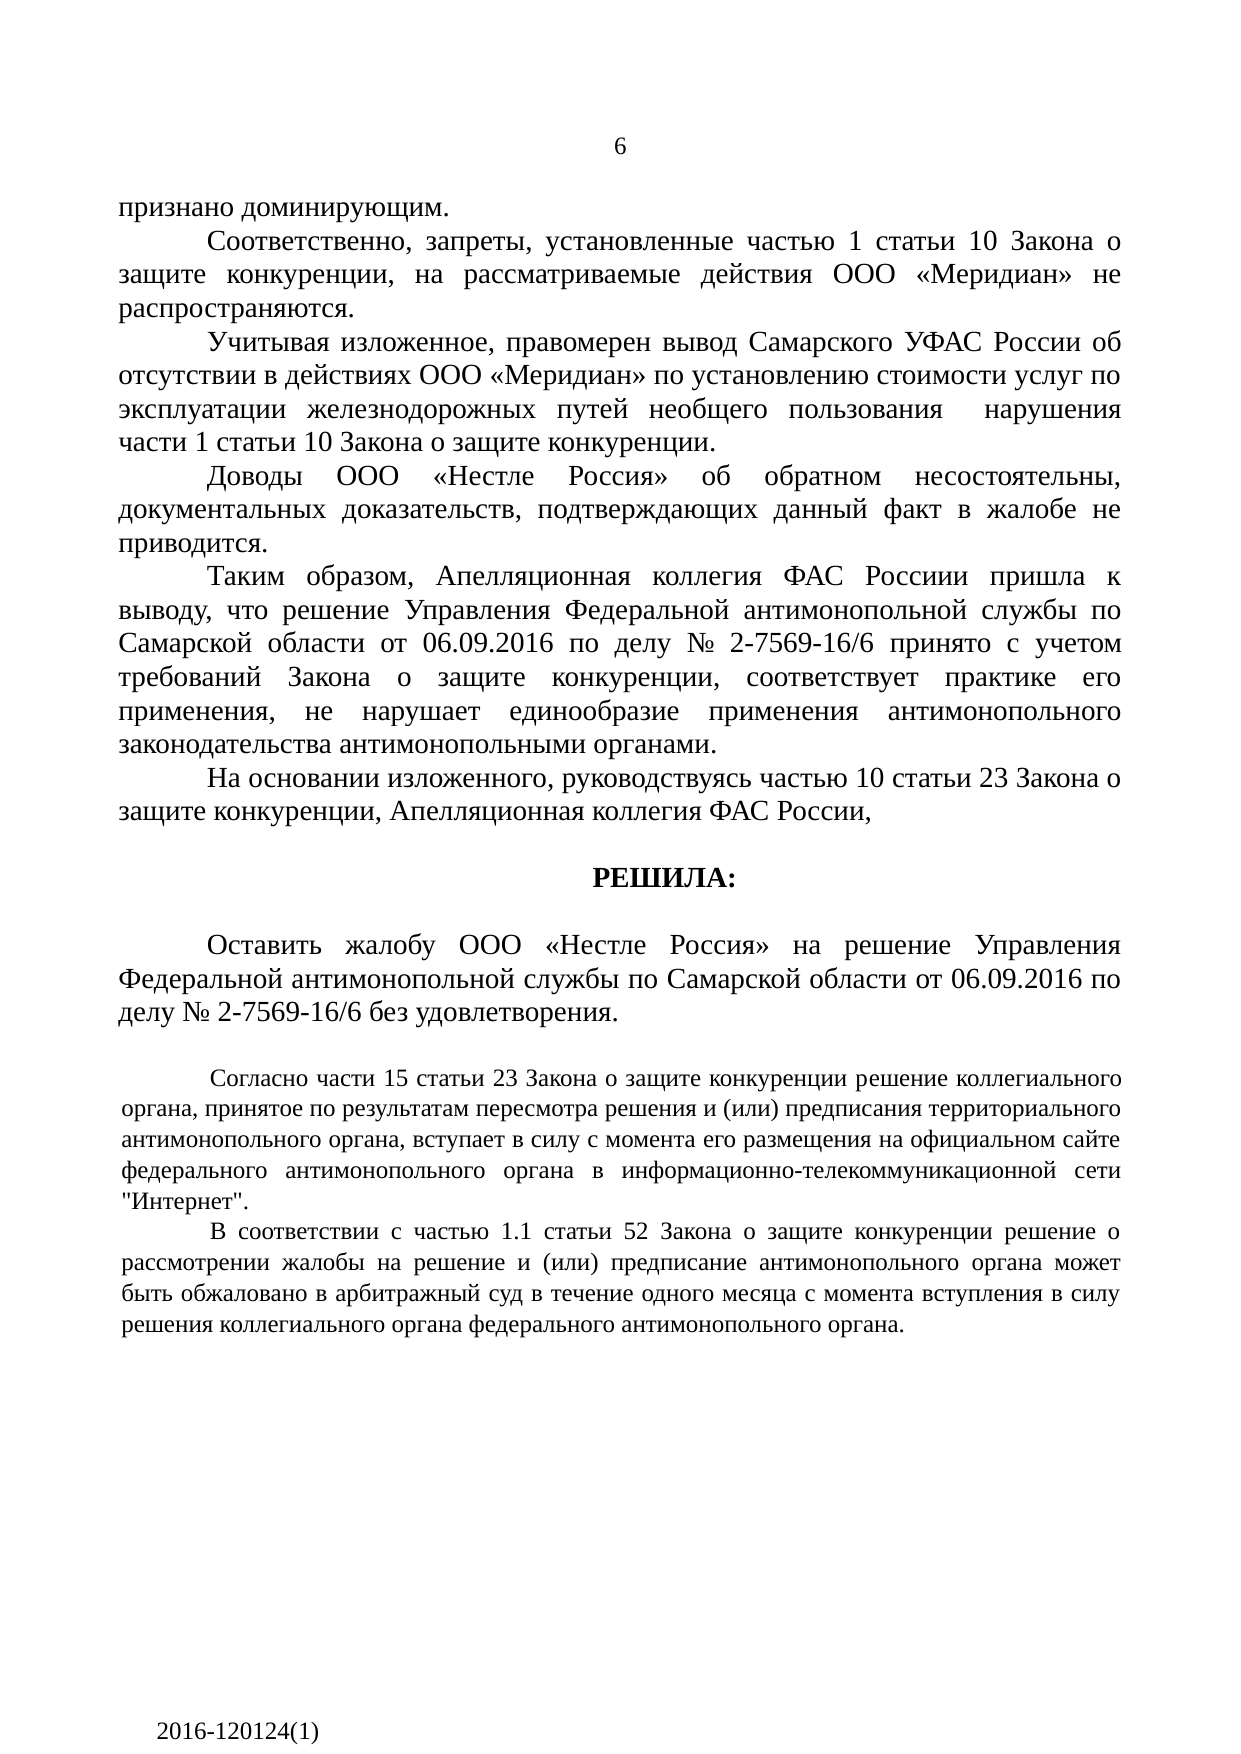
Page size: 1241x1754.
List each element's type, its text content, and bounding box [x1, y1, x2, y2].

text Соответственно, запреты, установленные частью 1 статьи 10 Закона о защите конкуренции, на рассматриваемые действия ООО «Меридиан» не распространяются. [118, 223, 1122, 324]
text Учитывая изложенное, правомерен вывод Самарского УФАС России об отсутствии в действиях ООО «Меридиан» по установлению стоимости услуг по эксплуатации железнодорожных путей необщего пользования нарушения части 1 статьи 10 Закона о защите конкуренции. [118, 324, 1122, 458]
text В соответствии с частью 1.1 статьи 52 Закона о защите конкуренции решение о рассмотрении жалобы на решение и (или) предписание антимонопольного органа может быть обжаловано в арбитражный суд в течение одного месяца с момента вступления в силу решения коллегиального органа федерального антимонопольного органа. [121, 1215, 1122, 1338]
text Таким образом, Апелляционная коллегия ФАС Россиии пришла к выводу, что решение Управления Федеральной антимонопольной службы по Самарской области от 06.09.2016 по делу № 2-7569-16/6 принято с учетом требований Закона о защите конкуренции, соответствует практике его применения, не нарушает единообразие применения антимонопольного законодательства антимонопольными органами. [118, 558, 1122, 760]
text Доводы ООО «Нестле Россия» об обратном несостоятельны, документальных доказательств, подтверждающих данный факт в жалобе не приводится. [118, 458, 1122, 558]
text Оставить жалобу ООО «Нестле Россия» на решение Управления Федеральной антимонопольной службы по Самарской области от 06.09.2016 по делу № 2-7569-16/6 без удовлетворения. [118, 927, 1122, 1028]
text На основании изложенного, руководствуясь частью 10 статьи 23 Закона о защите конкуренции, Апелляционная коллегия ФАС России, [118, 760, 1122, 827]
text РЕШИЛА: [118, 860, 1122, 894]
text Согласно части 15 статьи 23 Закона о защите конкуренции решение коллегиального органа, принятое по результатам пересмотра решения и (или) предписания территориального антимонопольного органа, вступает в силу с момента его размещения на официальном сайте федерального антимонопольного органа в информационно-телекоммуникационной сети "Интернет". [121, 1062, 1122, 1215]
text признано доминирующим. [118, 189, 1122, 223]
